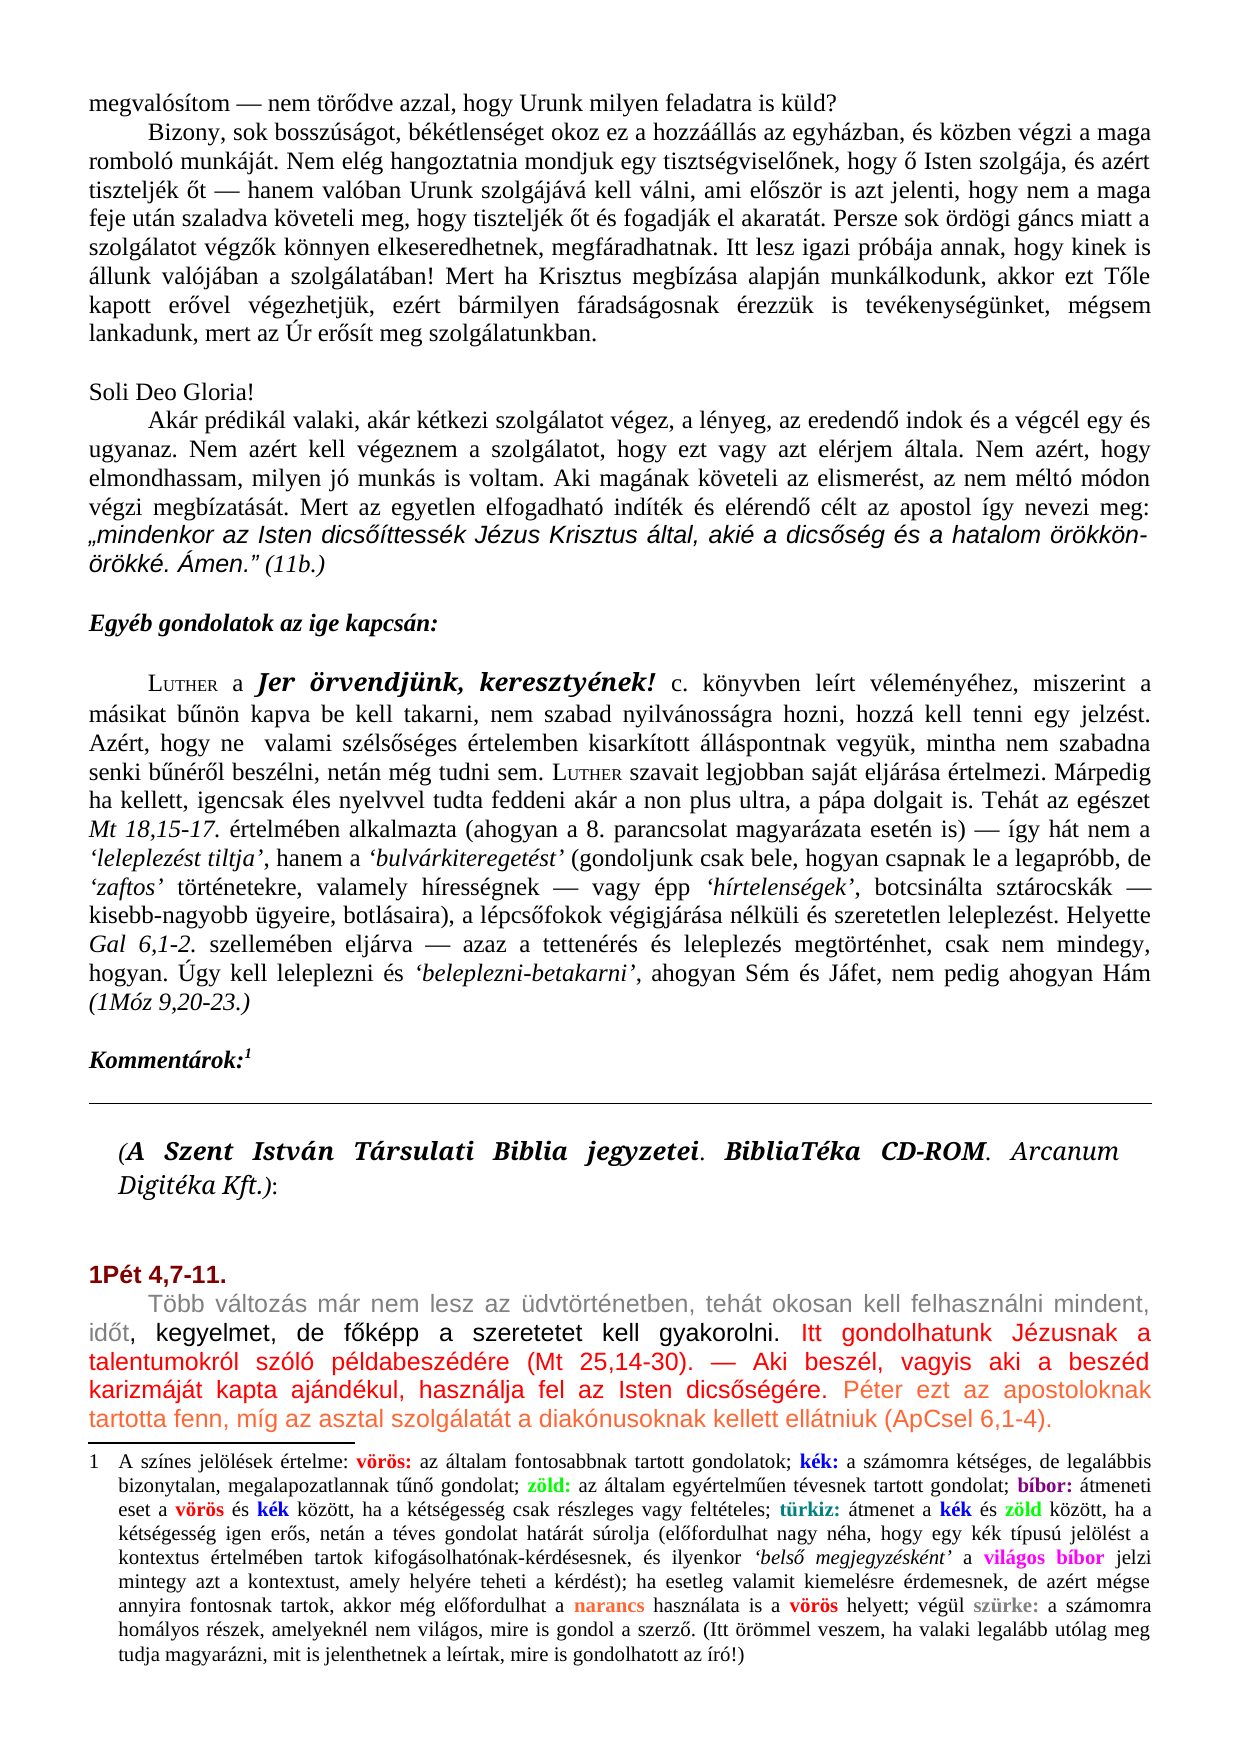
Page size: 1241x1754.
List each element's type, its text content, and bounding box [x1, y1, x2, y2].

text Soli Deo Gloria! [88, 377, 1152, 406]
text Több változás már nem lesz az üdvtörténetben, tehát okosan kell felhasználni mindent, időt, kegyelmet, de főképp a szeretetet kell gyakorolni. Itt gondolhatunk Jézusnak a talentumokról szóló példabeszédére (Mt 25,14-30). — Aki beszél, vagyis aki a beszéd karizmáját kapta ajándékul, használja fel az Isten dicsőségére. Péter ezt az apostoloknak tartotta fenn, míg az asztal szolgálatát a diakónusoknak kellett ellátniuk (ApCsel 6,1-4). [88, 1289, 1152, 1433]
text Akár prédikál valaki, akár kétkezi szolgálatot végez, a lényeg, az eredendő indok és a végcél egy és ugyanaz. Nem azért kell végeznem a szolgálatot, hogy ezt vagy azt elérjem általa. Nem azért, hogy elmondhassam, milyen jó munkás is voltam. Aki magának követeli az elismerést, az nem méltó módon végzi megbízatását. Mert az egyetlen elfogadható indíték és elérendő célt az apostol így nevezi meg: „mindenkor az Isten dicsőíttessék Jézus Krisztus által, akié a dicsőség és a hatalom örökkön-örökké. Ámen.” (11b.) [88, 406, 1152, 578]
text Luther a Jer örvendjünk, keresztyének! c. könyvben leírt véleményéhez, miszerint a másikat bűnön kapva be kell takarni, nem szabad nyilvánosságra hozni, hozzá kell tenni egy jelzést. Azért, hogy ne valami szélsőséges értelemben kisarkított álláspontnak vegyük, mintha nem szabadna senki bűnéről beszélni, netán még tudni sem. Luther szavait legjobban saját eljárása értelmezi. Márpedig ha kellett, igencsak éles nyelvvel tudta feddeni akár a non plus ultra, a pápa dolgait is. Tehát az egészet Mt 18,15-17. értelmében alkalmazta (ahogyan a 8. parancsolat magyarázata esetén is) — így hát nem a ‘leleplezést tiltja’, hanem a ‘bulvárkiteregetést’ (gondoljunk csak bele, hogyan csapnak le a legapróbb, de ‘zaftos’ történetekre, valamely hírességnek — vagy épp ‘hírtelenségek’, botcsinálta sztárocskák — kisebb-nagyobb ügyeire, botlásaira), a lépcsőfokok végigjárása nélküli és szeretetlen leleplezést. Helyette Gal 6,1-2. szellemében eljárva — azaz a tettenérés és leleplezés megtörténhet, csak nem mindegy, hogyan. Úgy kell leleplezni és ‘beleplezni-betakarni’, ahogyan Sém és Jáfet, nem pedig ahogyan Hám (1Móz 9,20-23.) [88, 665, 1152, 1015]
text (A Szent István Társulati Biblia jegyzetei. BibliaTéka CD-ROM. Arcanum Digitéka Kft.): [88, 1104, 1152, 1231]
text Kommentárok: [88, 1045, 1152, 1073]
text 1Pét 4,7-11. [88, 1260, 1152, 1289]
text Egyéb gondolatok az ige kapcsán: [88, 608, 1152, 636]
text Bizony, sok bosszúságot, békétlenséget okoz ez a hozzáállás az egyházban, és közben végzi a maga romboló munkáját. Nem elég hangoztatnia mondjuk egy tisztségviselőnek, hogy ő Isten szolgája, és azért tiszteljék őt — hanem valóban Urunk szolgájává kell válni, ami először is azt jelenti, hogy nem a maga feje után szaladva követeli meg, hogy tiszteljék őt és fogadják el akaratát. Persze sok ördögi gáncs miatt a szolgálatot végzők könnyen elkeseredhetnek, megfáradhatnak. Itt lesz igazi próbája annak, hogy kinek is állunk valójában a szolgálatában! Mert ha Krisztus megbízása alapján munkálkodunk, akkor ezt Tőle kapott erővel végezhetjük, ezért bármilyen fáradságosnak érezzük is tevékenységünket, mégsem lankadunk, mert az Úr erősít meg szolgálatunkban. [88, 117, 1152, 347]
text A színes jelölések értelme: vörös: az általam fontosabbnak tartott gondolatok; kék: a számomra kétséges, de legalábbis bizonytalan, megalapozatlannak tűnő gondolat; zöld: az általam egyértelműen tévesnek tartott gondolat; bíbor: átmeneti eset a vörös és kék között, ha a kétségesség csak részleges vagy feltételes; türkiz: átmenet a kék és zöld között, ha a kétségesség igen erős, netán a téves gondolat határát súrolja (előfordulhat nagy néha, hogy egy kék típusú jelölést a kontextus értelmében tartok kifogásolhatónak-kérdésesnek, és ilyenkor ‘belső megjegyzésként’ a világos bíbor jelzi mintegy azt a kontextust, amely helyére teheti a kérdést); ha esetleg valamit kiemelésre érdemesnek, de azért mégse annyira fontosnak tartok, akkor még előfordulhat a narancs használata is a vörös helyett; végül szürke: a számomra homályos részek, amelyeknél nem világos, mire is gondol a szerző. (Itt örömmel veszem, ha valaki legalább utólag meg tudja magyarázni, mit is jelenthetnek a leírtak, mire is gondolhatott az író!) [88, 1449, 1152, 1665]
text megvalósítom — nem törődve azzal, hogy Urunk milyen feladatra is küld? [88, 88, 1152, 117]
